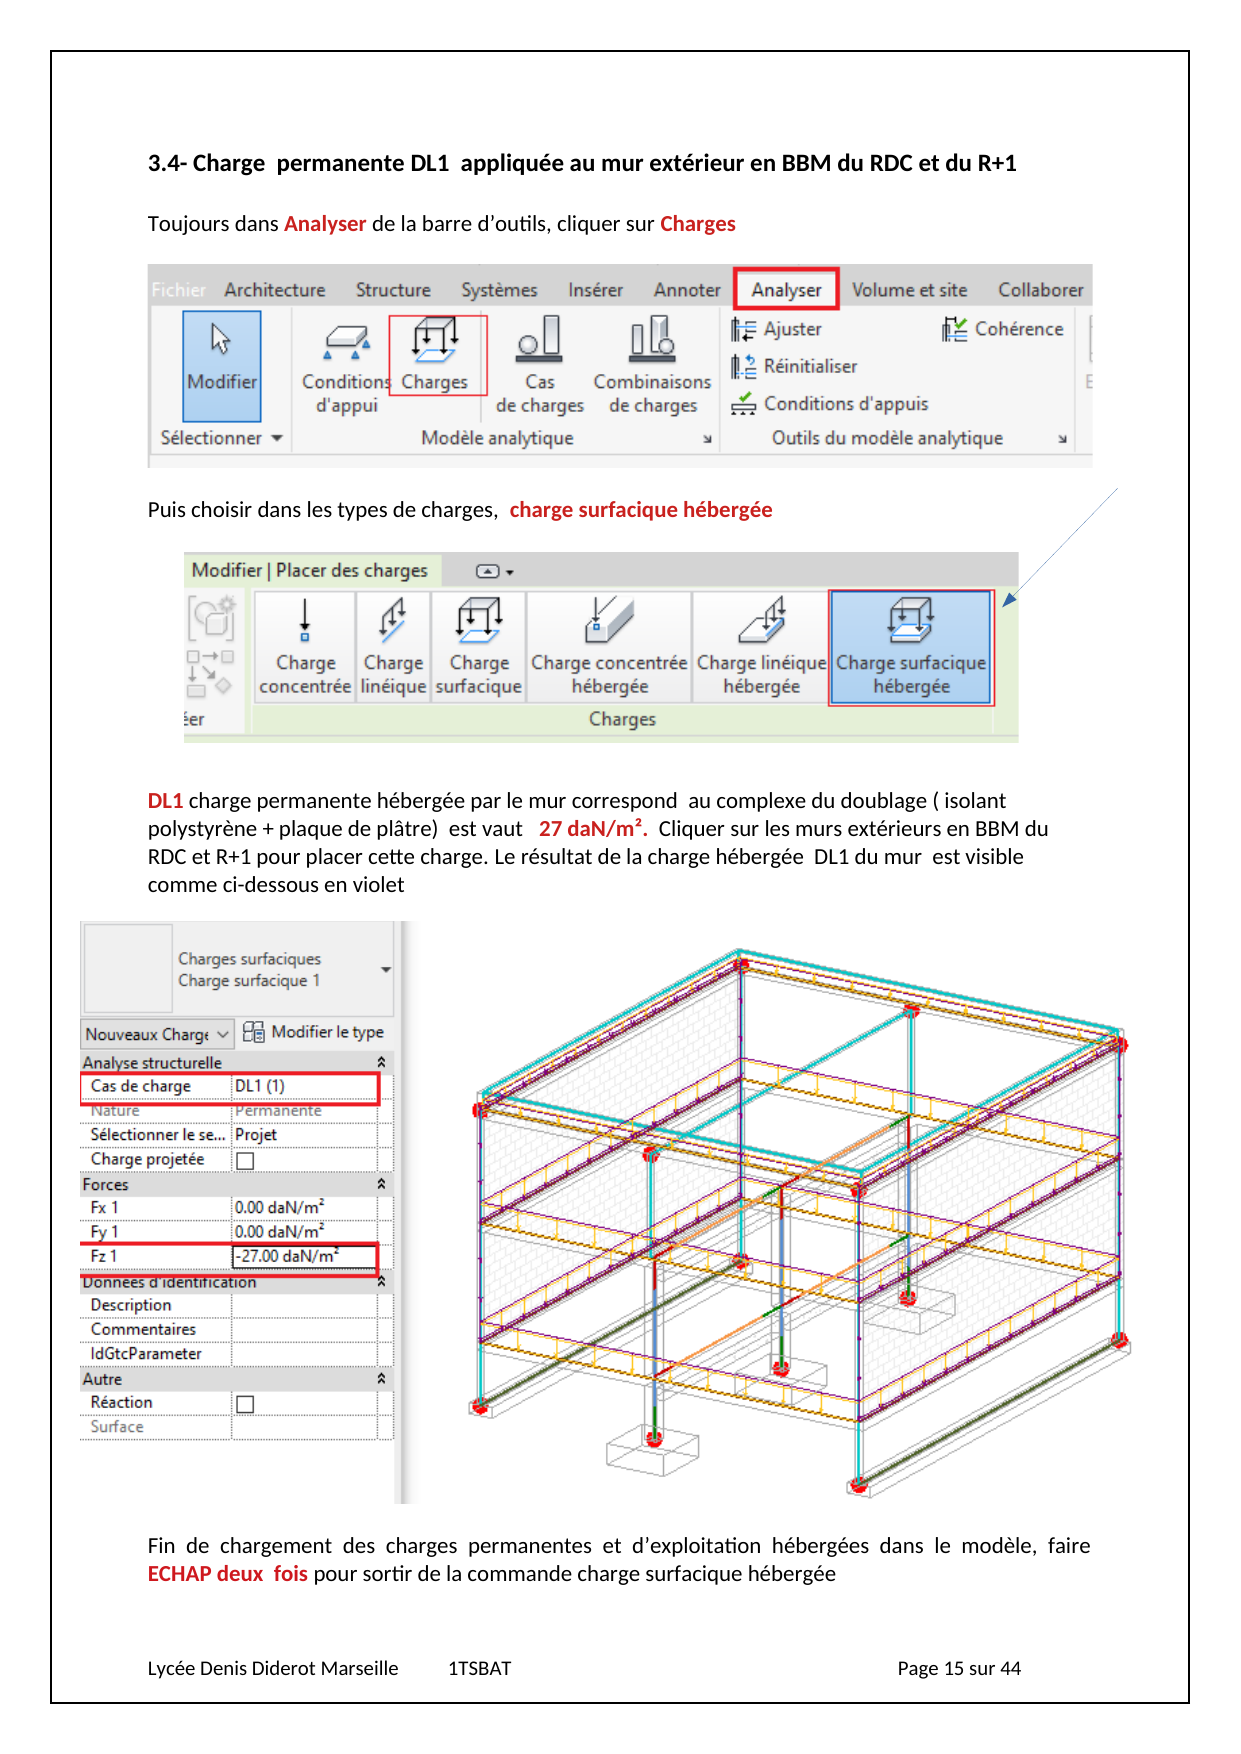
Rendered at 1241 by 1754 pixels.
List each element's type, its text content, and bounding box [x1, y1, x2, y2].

text 3.4- Charge permanente DL1 appliquée au mur extérieur en BBM du RDC et du R+1 [148, 148, 1093, 178]
text Puis choisir dans les types de charges, charge surfacique hébergée [148, 496, 1093, 523]
picture [80, 921, 1160, 1504]
text Fin de chargement des charges permanentes et d’exploitation hébergées dans le modèle, faire ECHAP deux fois pour sortir de la commande charge surfacique hébergée [148, 1531, 1093, 1587]
text Toujours dans Analyser de la barre d’outils, cliquer sur Charges [148, 209, 1093, 237]
text DL1 charge permanente hébergée par le mur correspond au complexe du doublage ( isolant polystyrène + plaque de plâtre) est vaut 27 daN/m². Cliquer sur les murs extérieurs en BBM du RDC et R+1 pour placer cette charge. Le résultat de la charge hébergée DL1 du mur est visible comme ci-dessous en violet [148, 786, 1093, 898]
picture [147, 264, 1093, 468]
picture [184, 552, 1019, 743]
